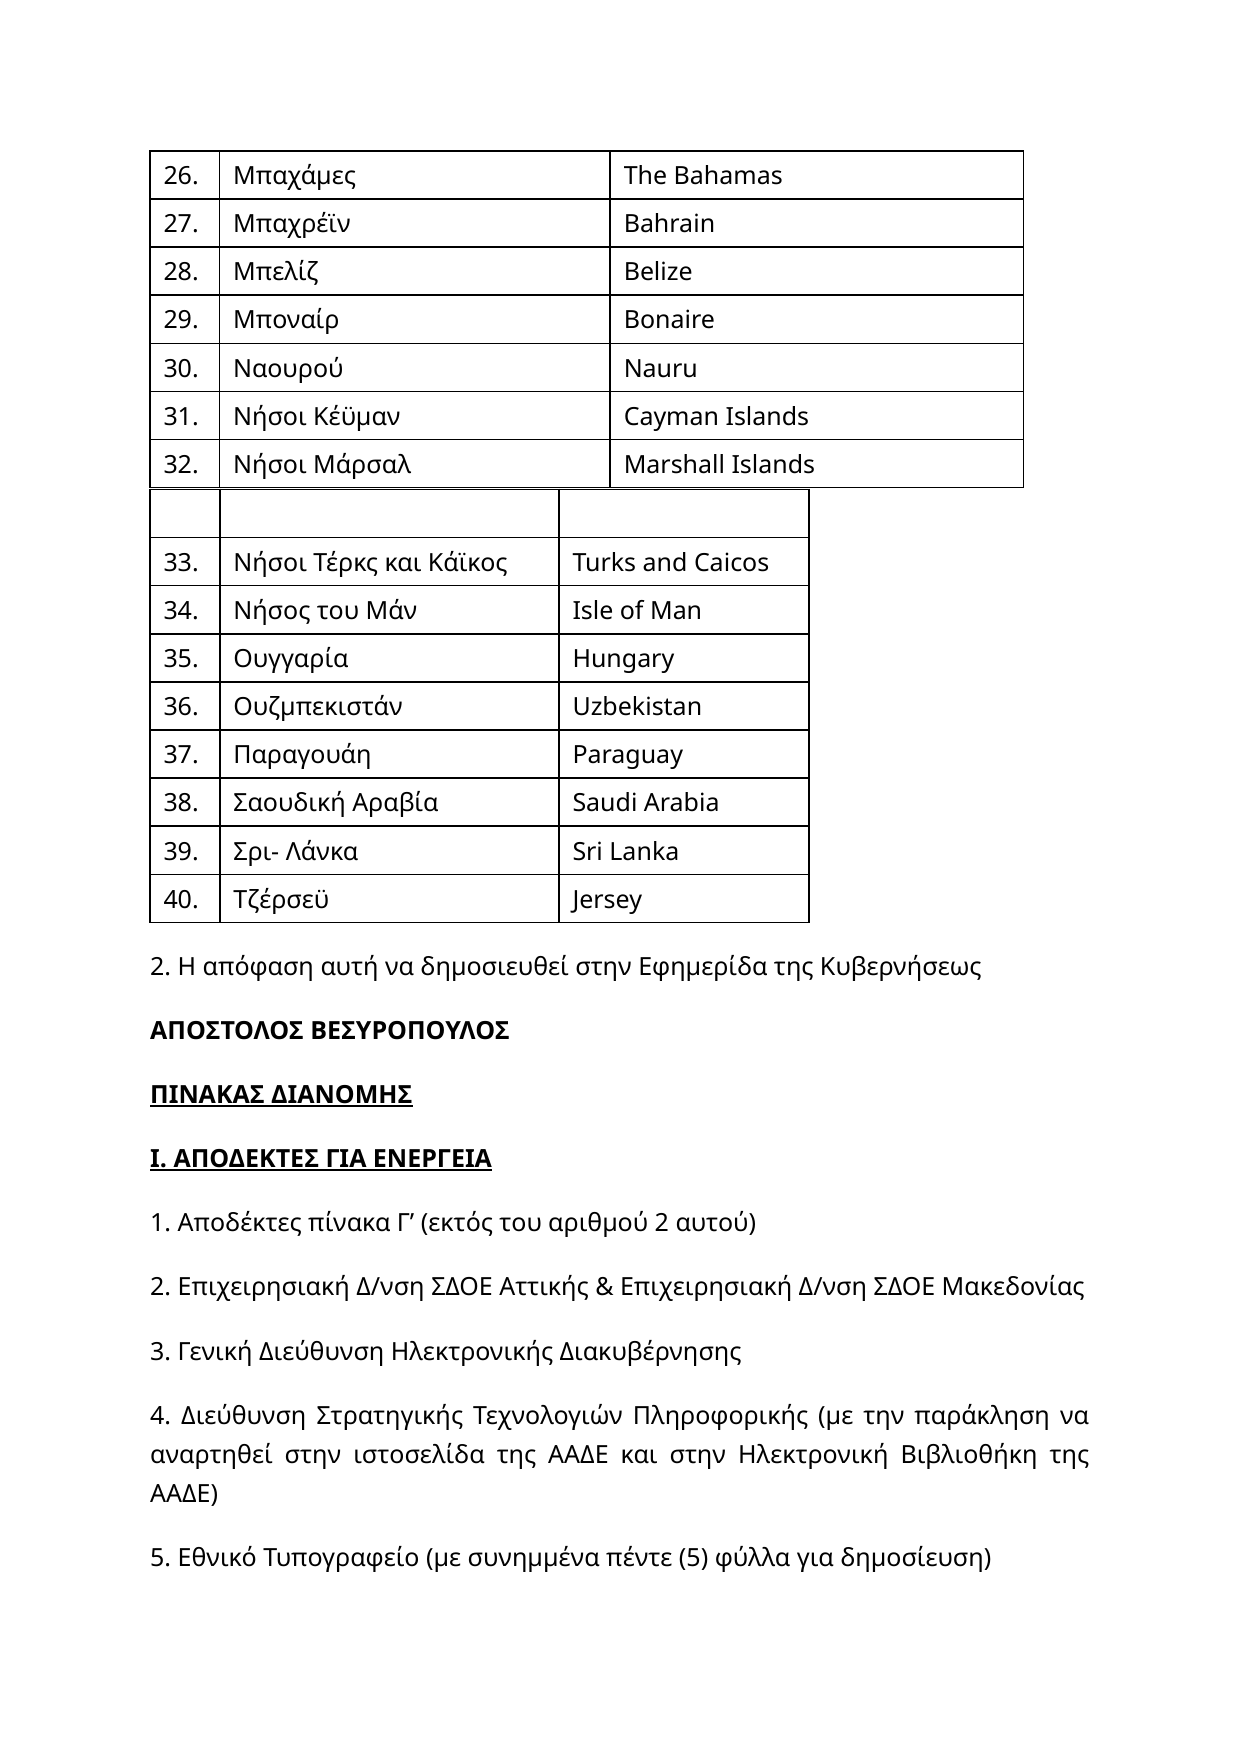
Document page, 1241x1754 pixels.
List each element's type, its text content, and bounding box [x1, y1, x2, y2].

text Ι. ΑΠΟΔΕΚΤΕΣ ΓΙΑ ΕΝΕΡΓΕΙΑ [150, 1141, 1090, 1175]
table_cell 31. [151, 392, 219, 439]
table_cell 32. [151, 440, 219, 487]
table_cell 33. [151, 538, 219, 585]
table_cell Ουζμπεκιστάν [221, 683, 558, 729]
table_cell 30. [151, 344, 219, 391]
table_cell Νήσος του Μάν [221, 586, 558, 633]
table_cell The Bahamas [611, 152, 1023, 198]
table_cell Saudi Arabia [560, 779, 808, 825]
text 2. Η απόφαση αυτή να δημοσιευθεί στην Εφημερίδα της Κυβερνήσεως [150, 948, 1090, 982]
text ΑΠΟΣΤΟΛΟΣ ΒΕΣΥΡΟΠΟΥΛΟΣ [150, 1012, 1090, 1046]
text 3. Γενική Διεύθυνση Ηλεκτρονικής Διακυβέρνησης [150, 1333, 1090, 1367]
table_cell Nauru [611, 344, 1023, 391]
table_header [221, 490, 558, 537]
table_cell 39. [151, 827, 219, 873]
table_cell Marshall Islands [611, 440, 1023, 487]
table_cell Ναουρού [220, 344, 609, 391]
table_cell Μπαχάμες [220, 152, 609, 198]
table_cell 29. [151, 296, 219, 342]
table_cell Νήσοι Κέϋμαν [220, 392, 609, 439]
table_cell 35. [151, 635, 219, 681]
table_header [151, 490, 219, 537]
table_cell 34. [151, 586, 219, 633]
table_cell Μπαχρέϊν [220, 200, 609, 246]
table_cell Ουγγαρία [221, 635, 558, 681]
text 2. Επιχειρησιακή Δ/νση ΣΔΟΕ Αττικής & Επιχειρησιακή Δ/νση ΣΔΟΕ Μακεδονίας [150, 1269, 1090, 1303]
table_cell Σαουδική Αραβία [221, 779, 558, 825]
table_cell 37. [151, 731, 219, 777]
table_cell Turks and Caicos [560, 538, 808, 585]
table_cell Σρι- Λάνκα [221, 827, 558, 873]
table_cell 36. [151, 683, 219, 729]
table_cell Isle of Man [560, 586, 808, 633]
table_cell Μπελίζ [220, 248, 609, 294]
table_cell Τζέρσεϋ [221, 875, 558, 922]
table_cell Cayman Islands [611, 392, 1023, 439]
table_cell Uzbekistan [560, 683, 808, 729]
table_cell Hungary [560, 635, 808, 681]
table_cell Paraguay [560, 731, 808, 777]
table_cell 26. [151, 152, 219, 198]
table_cell 27. [151, 200, 219, 246]
table_cell Μποναίρ [220, 296, 609, 342]
table_cell Νήσοι Μάρσαλ [220, 440, 609, 487]
table_cell Παραγουάη [221, 731, 558, 777]
table_cell 38. [151, 779, 219, 825]
text 5. Εθνικό Τυπογραφείο (με συνημμένα πέντε (5) φύλλα για δημοσίευση) [150, 1540, 1090, 1574]
table_cell 40. [151, 875, 219, 922]
text ΠΙΝΑΚΑΣ ΔΙΑΝΟΜΗΣ [150, 1076, 1090, 1111]
table_cell Bonaire [611, 296, 1023, 342]
table_header [560, 490, 808, 537]
table_cell Sri Lanka [560, 827, 808, 873]
table_cell Bahrain [611, 200, 1023, 246]
text 4. Διεύθυνση Στρατηγικής Τεχνολογιών Πληροφορικής (με την παράκληση να αναρτηθεί στην ιστοσελίδα της ΑΑΔΕ και στην Ηλεκτρονική Βιβλιοθήκη της ΑΑΔΕ) [150, 1397, 1090, 1510]
table_cell 28. [151, 248, 219, 294]
table_cell Jersey [560, 875, 808, 922]
table_cell Νήσοι Τέρκς και Κάϊκος [221, 538, 558, 585]
text 1. Αποδέκτες πίνακα Γ’ (εκτός του αριθμού 2 αυτού) [150, 1205, 1090, 1239]
table_cell Belize [611, 248, 1023, 294]
